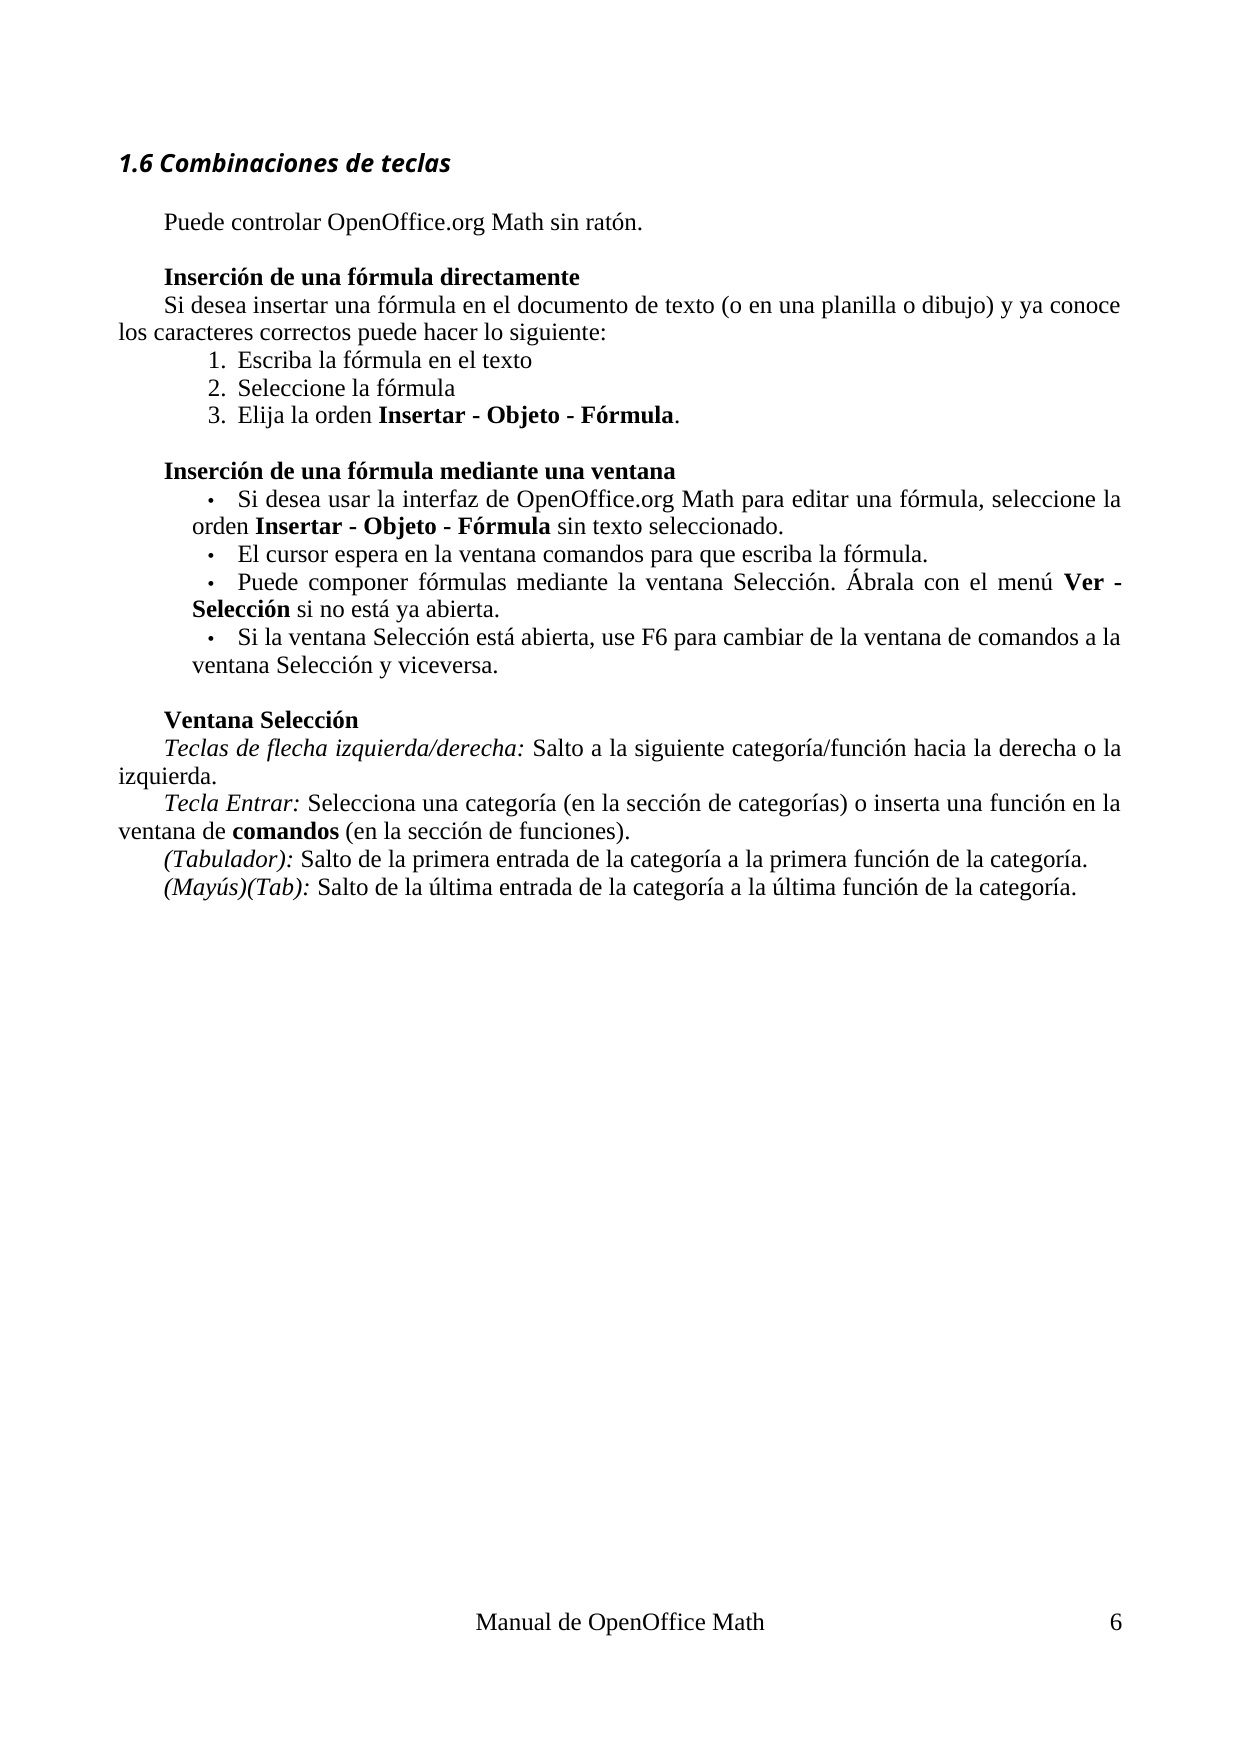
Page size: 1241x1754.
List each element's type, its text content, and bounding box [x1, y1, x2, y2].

text Tecla Entrar: Selecciona una categoría (en la sección de categorías) o inserta una función en la ventana de comandos (en la sección de funciones). [118, 789, 1122, 845]
list Escriba la fórmula en el texto [162, 346, 1122, 374]
text Ventana Selección [118, 706, 1122, 734]
list Elija la orden Insertar - Objeto - Fórmula. [162, 402, 1122, 429]
text (Mayús)(Tab): Salto de la última entrada de la categoría a la última función de la categoría. [118, 873, 1122, 900]
list El cursor espera en la ventana comandos para que escriba la fórmula. [162, 540, 1122, 568]
text Inserción de una fórmula mediante una ventana [118, 457, 1122, 485]
text (Tabulador): Salto de la primera entrada de la categoría a la primera función de la categoría. [118, 845, 1122, 873]
list Si la ventana Selección está abierta, use F6 para cambiar de la ventana de comandos a la ventana Selección y viceversa. [162, 623, 1122, 679]
text Puede controlar OpenOffice.org Math sin ratón. [118, 208, 1122, 235]
list Seleccione la fórmula [162, 374, 1122, 402]
list Puede componer fórmulas mediante la ventana Selección. Ábrala con el menú Ver - Selección si no está ya abierta. [162, 568, 1122, 623]
text Teclas de flecha izquierda/derecha: Salto a la siguiente categoría/función hacia la derecha o la izquierda. [118, 734, 1122, 789]
text Inserción de una fórmula directamente [118, 263, 1122, 291]
text 1.6 Combinaciones de teclas [118, 146, 1122, 180]
text Si desea insertar una fórmula en el documento de texto (o en una planilla o dibujo) y ya conoce los caracteres correctos puede hacer lo siguiente: [118, 291, 1122, 346]
list Si desea usar la interfaz de OpenOffice.org Math para editar una fórmula, seleccione la orden Insertar - Objeto - Fórmula sin texto seleccionado. [162, 485, 1122, 540]
